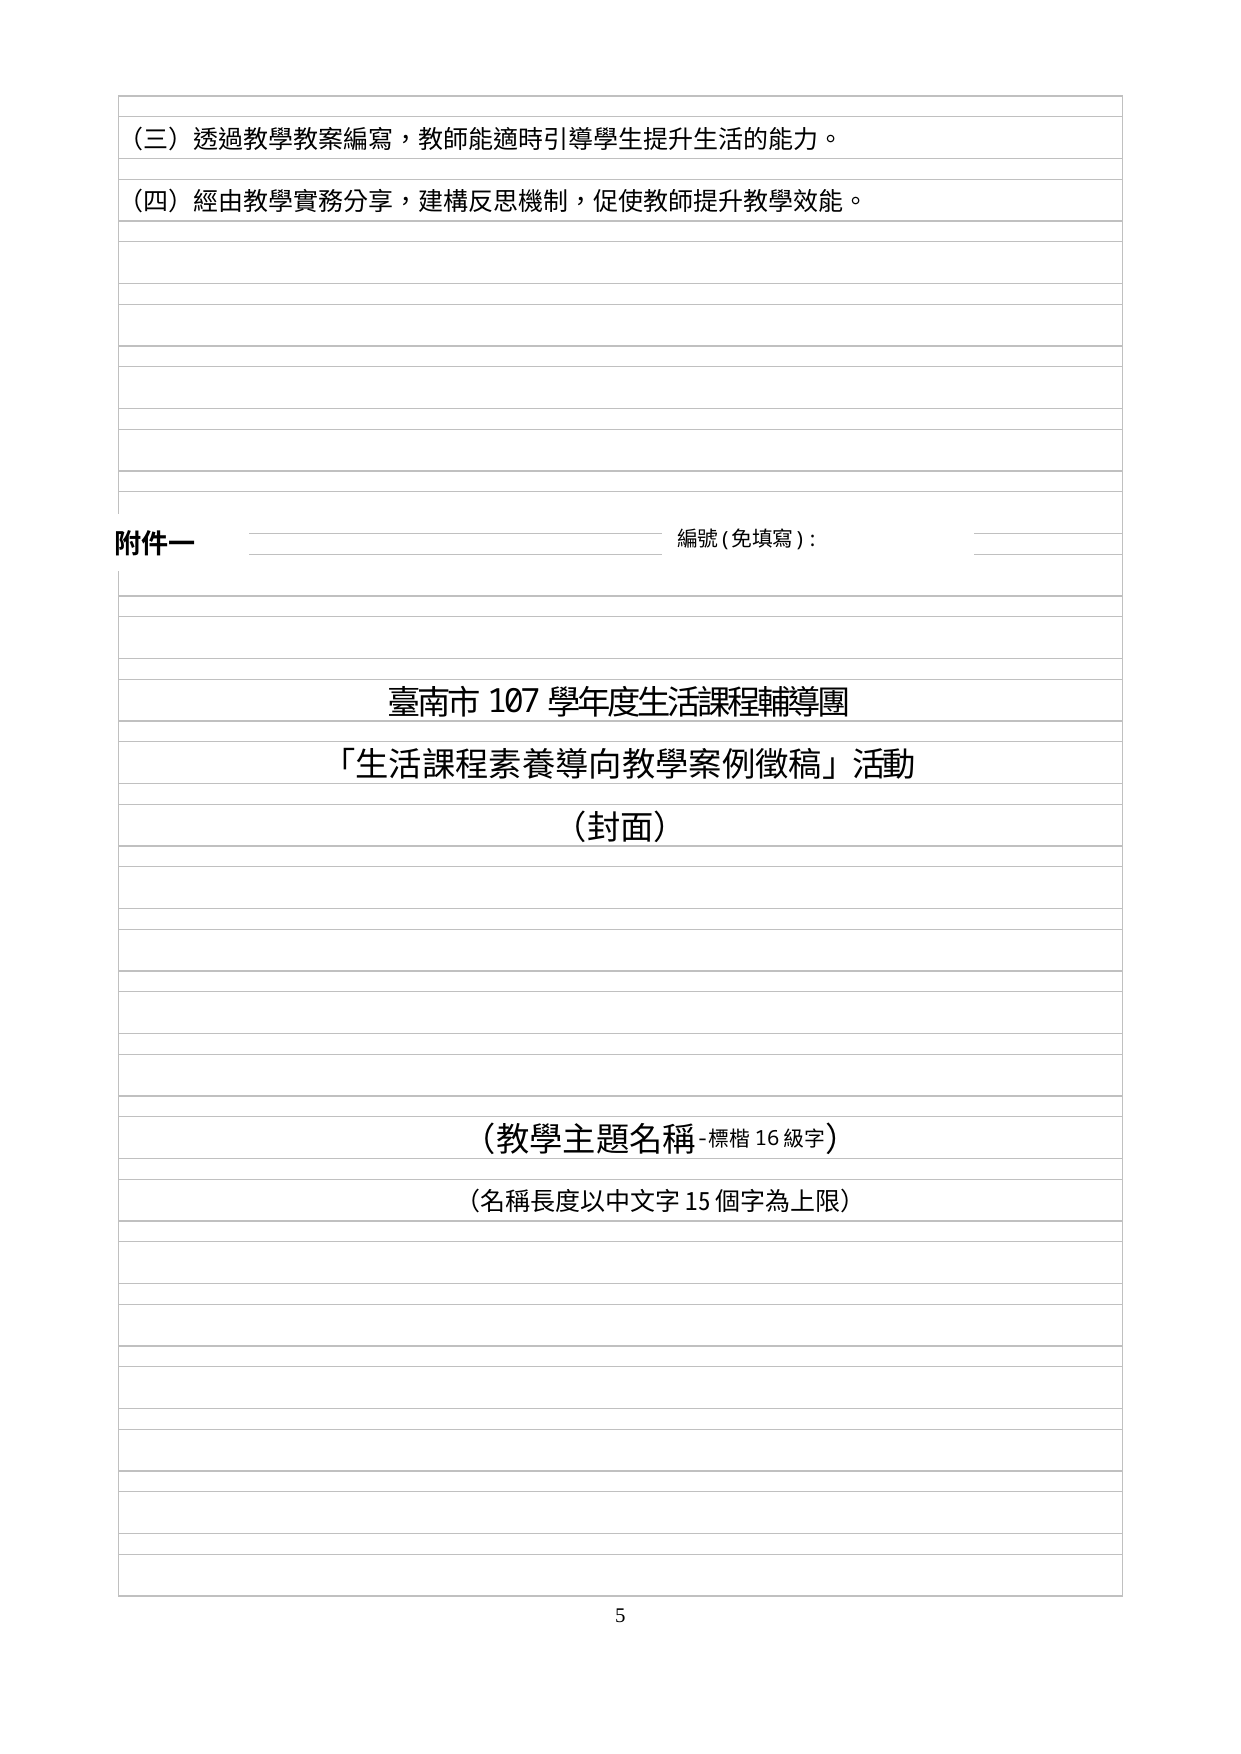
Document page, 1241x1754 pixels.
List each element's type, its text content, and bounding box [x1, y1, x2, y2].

text [199, 1159, 1122, 1179]
text [199, 1097, 1122, 1116]
text （封面） [119, 805, 1122, 845]
text （三）透過教學教案編寫，教師能適時引導學生提升生活的能力。 [119, 117, 1093, 158]
text （教學主題名稱-標楷16級字） [199, 1117, 1122, 1158]
text 「生活課程素養導向教學案例徵稿」活動 [119, 742, 1122, 783]
text 臺南市107學年度生活課程輔導團 [119, 680, 1122, 720]
text [119, 659, 1122, 679]
text （四）經由教學實務分享，建構反思機制，促使教師提升教學效能。 [119, 180, 1093, 220]
text 編號(免填寫): [677, 522, 959, 552]
text 附件一 [114, 522, 234, 561]
text [119, 784, 1122, 804]
text [119, 722, 1122, 741]
text （名稱長度以中文字15個字為上限） [199, 1180, 1122, 1220]
text [119, 159, 1093, 179]
text [119, 97, 1093, 116]
